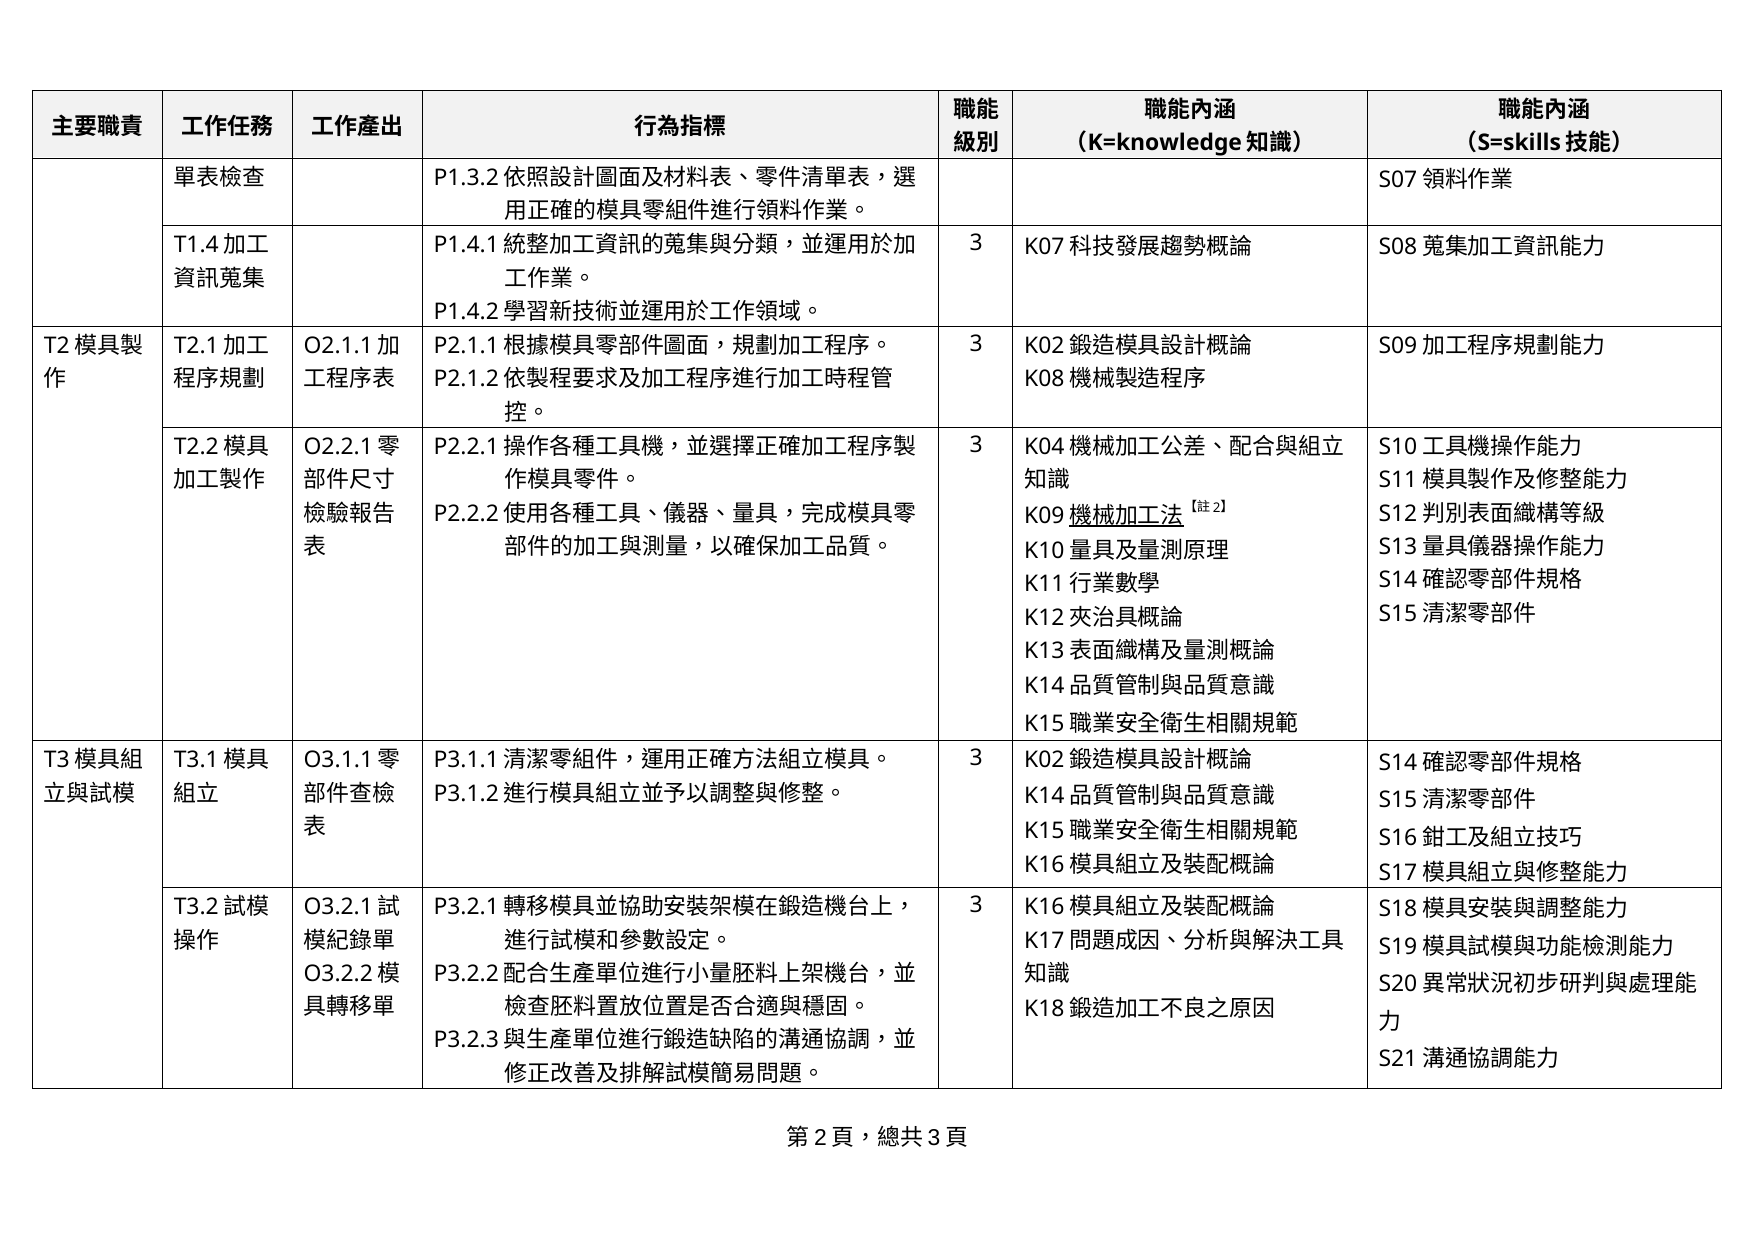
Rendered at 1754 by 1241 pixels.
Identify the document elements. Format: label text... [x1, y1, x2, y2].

table_header 職能內涵 （S=skills技能） [1368, 91, 1721, 157]
table_cell S08蒐集加工資訊能力 [1368, 226, 1721, 326]
table_cell O2.1.1加工程序表 [293, 327, 422, 427]
table_cell 3 [939, 428, 1012, 740]
table_cell O3.1.1零部件查檢表 [293, 741, 422, 887]
table_cell 3 [939, 327, 1012, 427]
table_header 行為指標 [423, 91, 938, 157]
table_header 主要職責 [33, 91, 162, 157]
table_cell S09加工程序規劃能力 [1368, 327, 1721, 427]
table_cell P2.1.1根據模具零部件圖面，規劃加工程序。 P2.1.2依製程要求及加工程序進行加工時程管控。 [423, 327, 938, 427]
table_cell [293, 159, 422, 225]
table_cell 3 [939, 226, 1012, 326]
table_cell O3.2.1試模紀錄單 O3.2.2模具轉移單 [293, 888, 422, 1088]
table_cell P3.1.1清潔零組件，運用正確方法組立模具。 P3.1.2進行模具組立並予以調整與修整。 [423, 741, 938, 887]
table_cell S18模具安裝與調整能力 S19模具試模與功能檢測能力 S20異常狀況初步研判與處理能力 S21溝通協調能力 [1368, 888, 1721, 1088]
table_cell [293, 226, 422, 326]
table_cell S14確認零部件規格 S15清潔零部件 S16鉗工及組立技巧 S17模具組立與修整能力 [1368, 741, 1721, 887]
table_cell T2.1加工程序規劃 [163, 327, 292, 427]
table_cell 單表檢查 [163, 159, 292, 225]
table_cell P3.2.1轉移模具並協助安裝架模在鍛造機台上，進行試模和參數設定。 P3.2.2配合生產單位進行小量胚料上架機台，並檢查胚料置放位置是否合適與穩固。 P3.2.3與生產單位進行鍛造缺陷的溝通協調，並修正改善及排解試模簡易問題。 [423, 888, 938, 1088]
table_cell 3 [939, 888, 1012, 1088]
table_cell K02鍛造模具設計概論 K14品質管制與品質意識 K15職業安全衛生相關規範 K16模具組立及裝配概論 [1013, 741, 1367, 887]
table_header 職能級別 [939, 91, 1012, 157]
table_cell T1.4加工資訊蒐集 [163, 226, 292, 326]
table_cell K16模具組立及裝配概論 K17問題成因、分析與解決工具知識 K18鍛造加工不良之原因 [1013, 888, 1367, 1088]
table_cell K04機械加工公差、配合與組立知識 K09機械加工法【註2】 K10量具及量測原理 K11行業數學 K12夾治具概論 K13表面織構及量測概論 K14品質管制與品質意識 K15職業安全衛生相關規範 [1013, 428, 1367, 740]
table_cell P2.2.1操作各種工具機，並選擇正確加工程序製作模具零件。 P2.2.2使用各種工具、儀器、量具，完成模具零部件的加工與測量，以確保加工品質。 [423, 428, 938, 740]
table_cell T2.2模具加工製作 [163, 428, 292, 740]
table_cell [1013, 159, 1367, 225]
table_cell T2模具製作 [33, 327, 162, 740]
table_cell T3.2試模操作 [163, 888, 292, 1088]
table_header 工作產出 [293, 91, 422, 157]
table_cell K07科技發展趨勢概論 [1013, 226, 1367, 326]
table_header 工作任務 [163, 91, 292, 157]
table_cell P1.4.1統整加工資訊的蒐集與分類，並運用於加工作業。 P1.4.2學習新技術並運用於工作領域。 [423, 226, 938, 326]
table_cell 3 [939, 741, 1012, 887]
table_cell T3模具組立與試模 [33, 741, 162, 1088]
table_header 職能內涵 （K=knowledge知識） [1013, 91, 1367, 157]
table_cell S10工具機操作能力 S11模具製作及修整能力 S12判別表面織構等級 S13量具儀器操作能力 S14確認零部件規格 S15清潔零部件 [1368, 428, 1721, 740]
table_cell O2.2.1零部件尺寸檢驗報告表 [293, 428, 422, 740]
table_cell K02鍛造模具設計概論 K08機械製造程序 [1013, 327, 1367, 427]
table_cell S07領料作業 [1368, 159, 1721, 225]
table_cell P1.3.2依照設計圖面及材料表、零件清單表，選用正確的模具零組件進行領料作業。 [423, 159, 938, 225]
table_cell T3.1模具組立 [163, 741, 292, 887]
table_cell [939, 159, 1012, 225]
